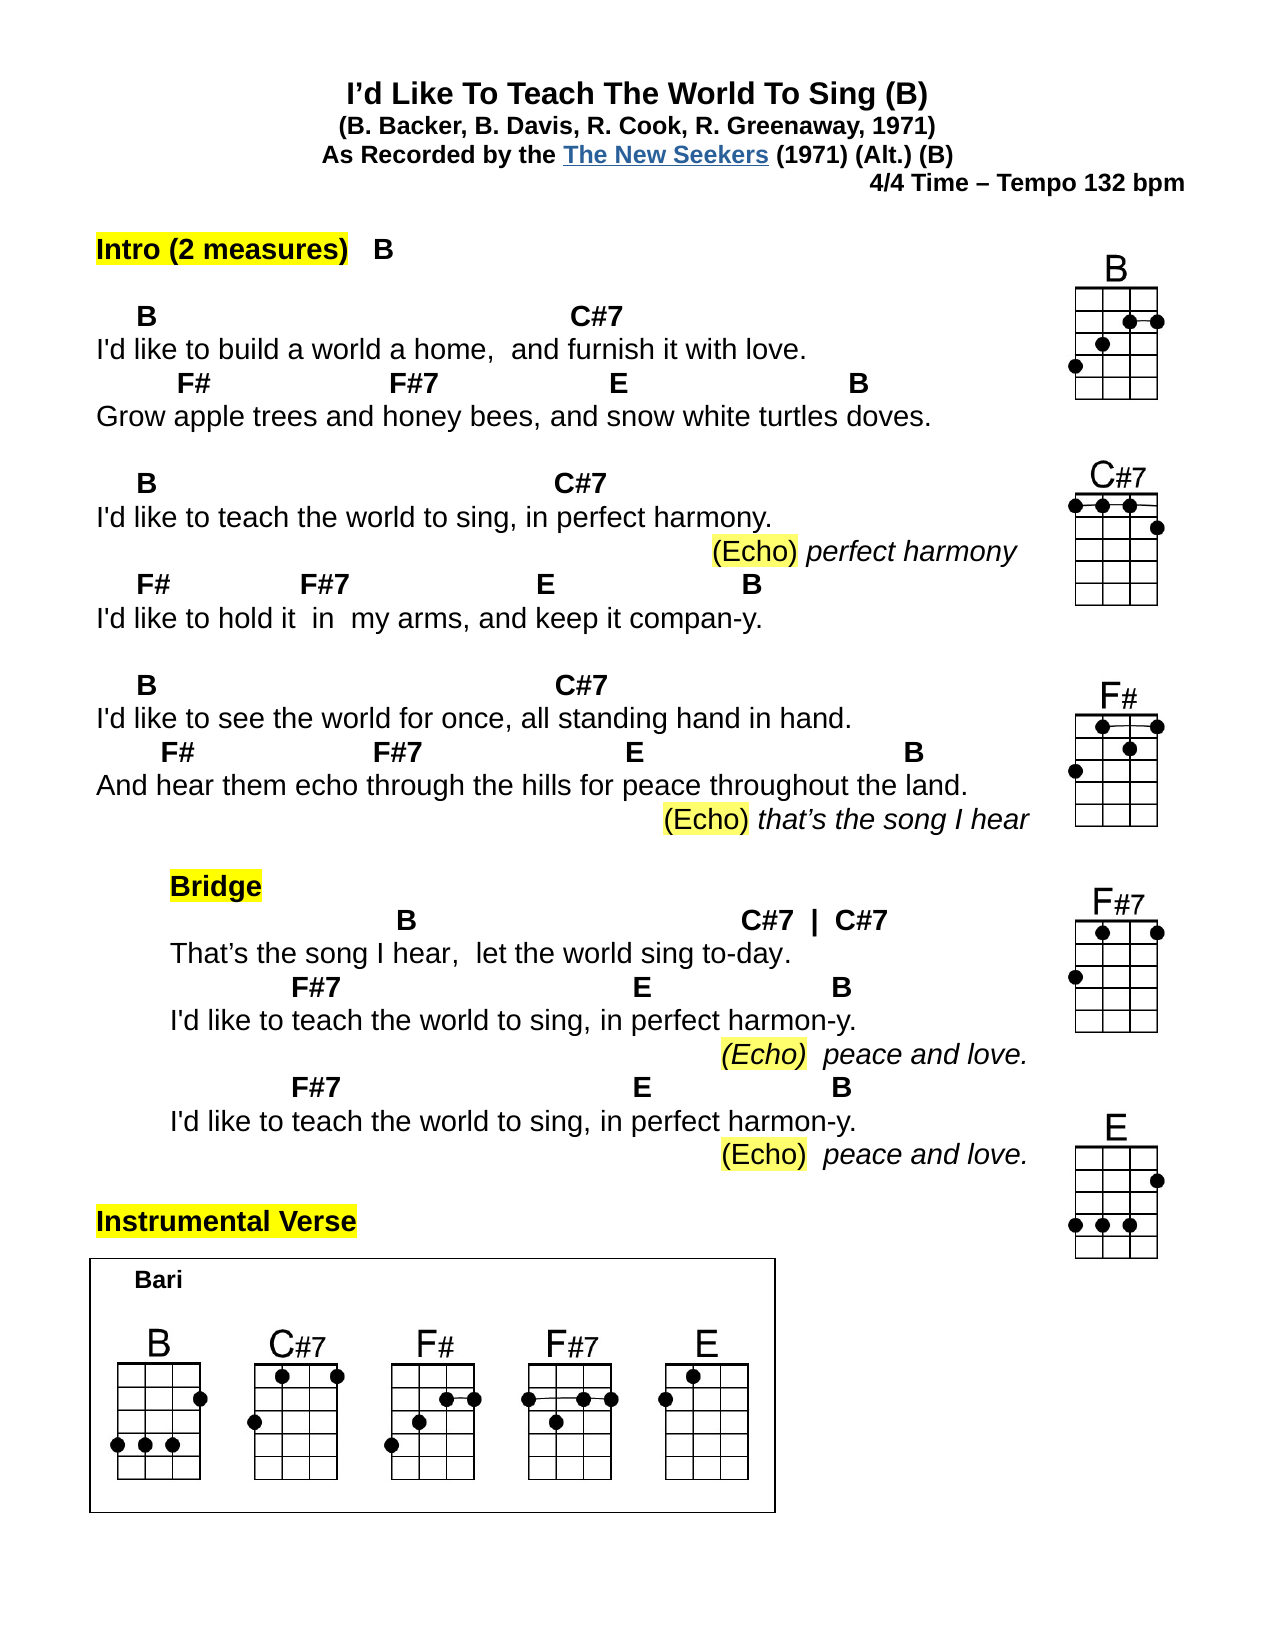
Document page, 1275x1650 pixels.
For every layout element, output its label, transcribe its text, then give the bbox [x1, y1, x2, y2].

table_cell [1046, 859, 1185, 1064]
table_header Intro (2 measures) B B C#7 I'd like to build a world a home, and furnish it with love. F# F#7 E B Grow apple trees and honey bees, and snow white turtles doves. B C#7 I'd like to teach the world to sing, in perfect harmony. (Echo) perfect harmony F# F#7 E B I'd like to hold it in my arms, and keep it compan-y. B C#7 I'd like to see the world for once, all standing hand in hand. F# F#7 E B And hear them echo through the hills for peace throughout the land. (Echo) that’s the song I hear Bridge B C#7 | C#7 That’s the song I hear, let the world sing to-day. F#7 E B I'd like to teach the world to sing, in perfect harmon-y. (Echo) peace and love. F#7 E B I'd like to teach the world to sing, in perfect harmon-y. (Echo) peace and love. Instrumental Verse [90, 226, 1046, 1258]
table_cell [776, 1258, 1046, 1299]
table_cell [364, 1259, 501, 1299]
picture [506, 1305, 633, 1502]
table_header [1046, 226, 1185, 431]
picture [95, 1305, 222, 1502]
picture [1053, 658, 1179, 848]
text As Recorded by the The New Seekers (1971) (Alt.) (B) [90, 140, 1185, 168]
picture [369, 1305, 495, 1502]
table_cell [776, 1299, 1046, 1512]
table_cell [1046, 431, 1185, 637]
table_cell [501, 1259, 638, 1299]
table_cell [1046, 653, 1185, 858]
table_cell [638, 1299, 774, 1512]
picture [643, 1305, 769, 1502]
table_cell [364, 1299, 501, 1512]
picture [232, 1305, 359, 1502]
picture [1053, 437, 1179, 627]
picture [1053, 231, 1179, 421]
table_cell Bari [91, 1259, 227, 1299]
text (B. Backer, B. Davis, R. Cook, R. Greenaway, 1971) [90, 111, 1185, 140]
table_cell [91, 1299, 227, 1512]
picture [1053, 1091, 1179, 1280]
table_cell [1046, 1080, 1185, 1512]
table_cell [638, 1259, 774, 1299]
table_cell [501, 1299, 638, 1512]
picture [1053, 864, 1179, 1054]
table_cell [1046, 1064, 1185, 1080]
table_cell [227, 1259, 364, 1299]
text 4/4 Time – Tempo 132 bpm [90, 168, 1185, 197]
table_cell [227, 1299, 364, 1512]
text I’d Like To Teach The World To Sing (B) [90, 75, 1185, 111]
table_cell [1046, 637, 1185, 653]
